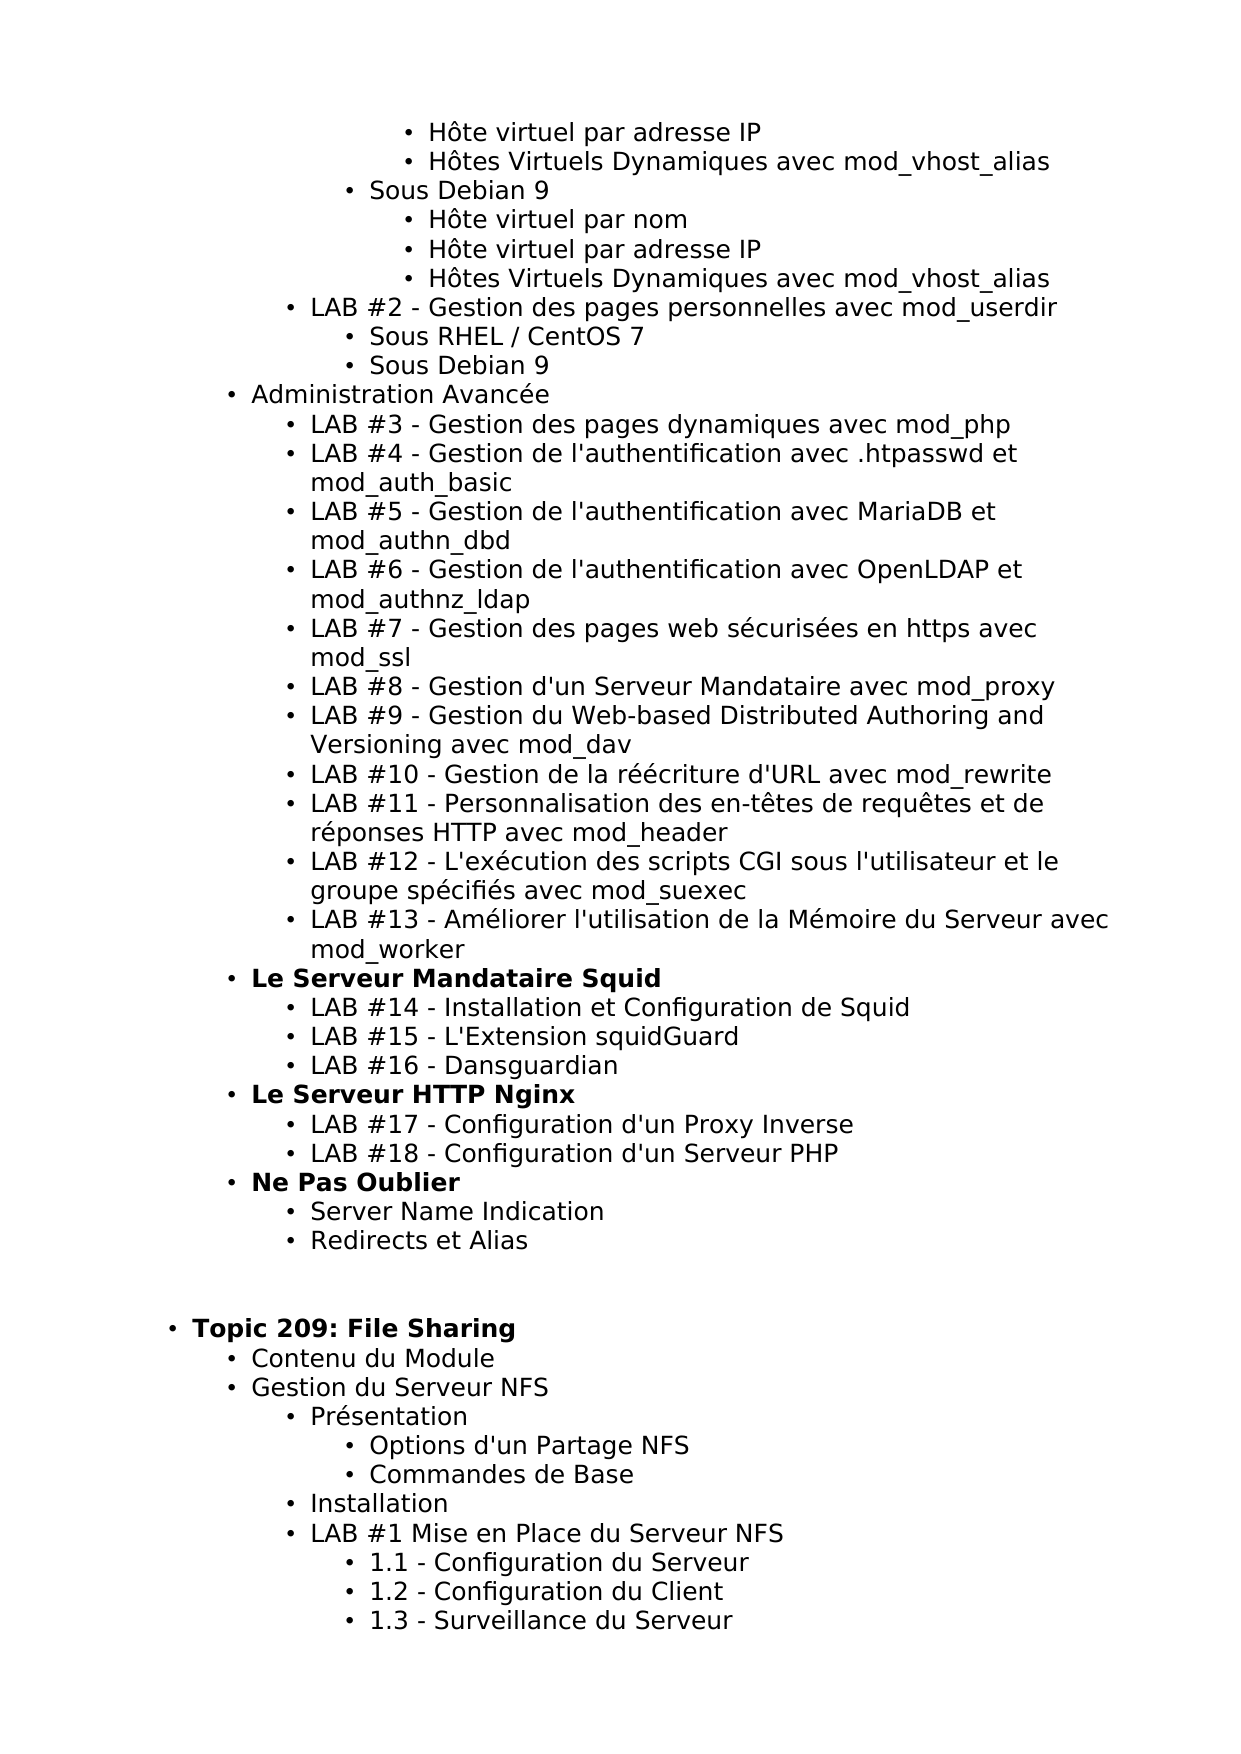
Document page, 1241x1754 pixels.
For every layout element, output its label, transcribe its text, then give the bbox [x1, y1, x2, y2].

list Administration Avancée [236, 381, 1122, 410]
list Server Name Indication [295, 1197, 1122, 1226]
list Redirects et Alias [295, 1226, 1122, 1256]
list LAB #5 - Gestion de l'authentification avec MariaDB et mod_authn_dbd [295, 497, 1122, 556]
list Hôtes Virtuels Dynamiques avec mod_vhost_alias [413, 147, 1122, 176]
list Installation [295, 1489, 1122, 1519]
list Options d'un Partage NFS [354, 1431, 1122, 1460]
list Topic 209: File Sharing [177, 1314, 1122, 1344]
list LAB #10 - Gestion de la réécriture d'URL avec mod_rewrite [295, 760, 1122, 789]
list Commandes de Base [354, 1460, 1122, 1489]
list 1.1 - Configuration du Serveur [354, 1548, 1122, 1577]
list Sous Debian 9 [354, 351, 1122, 381]
list LAB #18 - Configuration d'un Serveur PHP [295, 1139, 1122, 1168]
list Contenu du Module [236, 1344, 1122, 1373]
list LAB #8 - Gestion d'un Serveur Mandataire avec mod_proxy [295, 672, 1122, 701]
list LAB #2 - Gestion des pages personnelles avec mod_userdir [295, 293, 1122, 322]
list LAB #15 - L'Extension squidGuard [295, 1022, 1122, 1051]
list LAB #16 - Dansguardian [295, 1051, 1122, 1081]
list Présentation [295, 1402, 1122, 1431]
list Ne Pas Oublier [236, 1168, 1122, 1197]
list LAB #4 - Gestion de l'authentification avec .htpasswd et mod_auth_basic [295, 439, 1122, 497]
list Hôte virtuel par adresse IP [413, 235, 1122, 264]
list LAB #13 - Améliorer l'utilisation de la Mémoire du Serveur avec mod_worker [295, 906, 1122, 964]
list LAB #17 - Configuration d'un Proxy Inverse [295, 1110, 1122, 1139]
list Le Serveur HTTP Nginx [236, 1081, 1122, 1110]
list Le Serveur Mandataire Squid [236, 964, 1122, 993]
list Gestion du Serveur NFS [236, 1373, 1122, 1402]
list LAB #14 - Installation et Configuration de Squid [295, 993, 1122, 1022]
list Hôtes Virtuels Dynamiques avec mod_vhost_alias [413, 264, 1122, 293]
list Hôte virtuel par nom [413, 206, 1122, 235]
list 1.2 - Configuration du Client [354, 1577, 1122, 1606]
list LAB #7 - Gestion des pages web sécurisées en https avec mod_ssl [295, 614, 1122, 672]
list LAB #9 - Gestion du Web-based Distributed Authoring and Versioning avec mod_dav [295, 701, 1122, 760]
list LAB #12 - L'exécution des scripts CGI sous l'utilisateur et le groupe spécifiés avec mod_suexec [295, 847, 1122, 906]
list LAB #6 - Gestion de l'authentification avec OpenLDAP et mod_authnz_ldap [295, 556, 1122, 614]
list 1.3 - Surveillance du Serveur [354, 1606, 1122, 1635]
list LAB #11 - Personnalisation des en-têtes de requêtes et de réponses HTTP avec mod_header [295, 789, 1122, 847]
list LAB #3 - Gestion des pages dynamiques avec mod_php [295, 410, 1122, 439]
list LAB #1 Mise en Place du Serveur NFS [295, 1519, 1122, 1548]
list Sous RHEL / CentOS 7 [354, 322, 1122, 351]
list Hôte virtuel par adresse IP [413, 118, 1122, 147]
list Sous Debian 9 [354, 176, 1122, 206]
